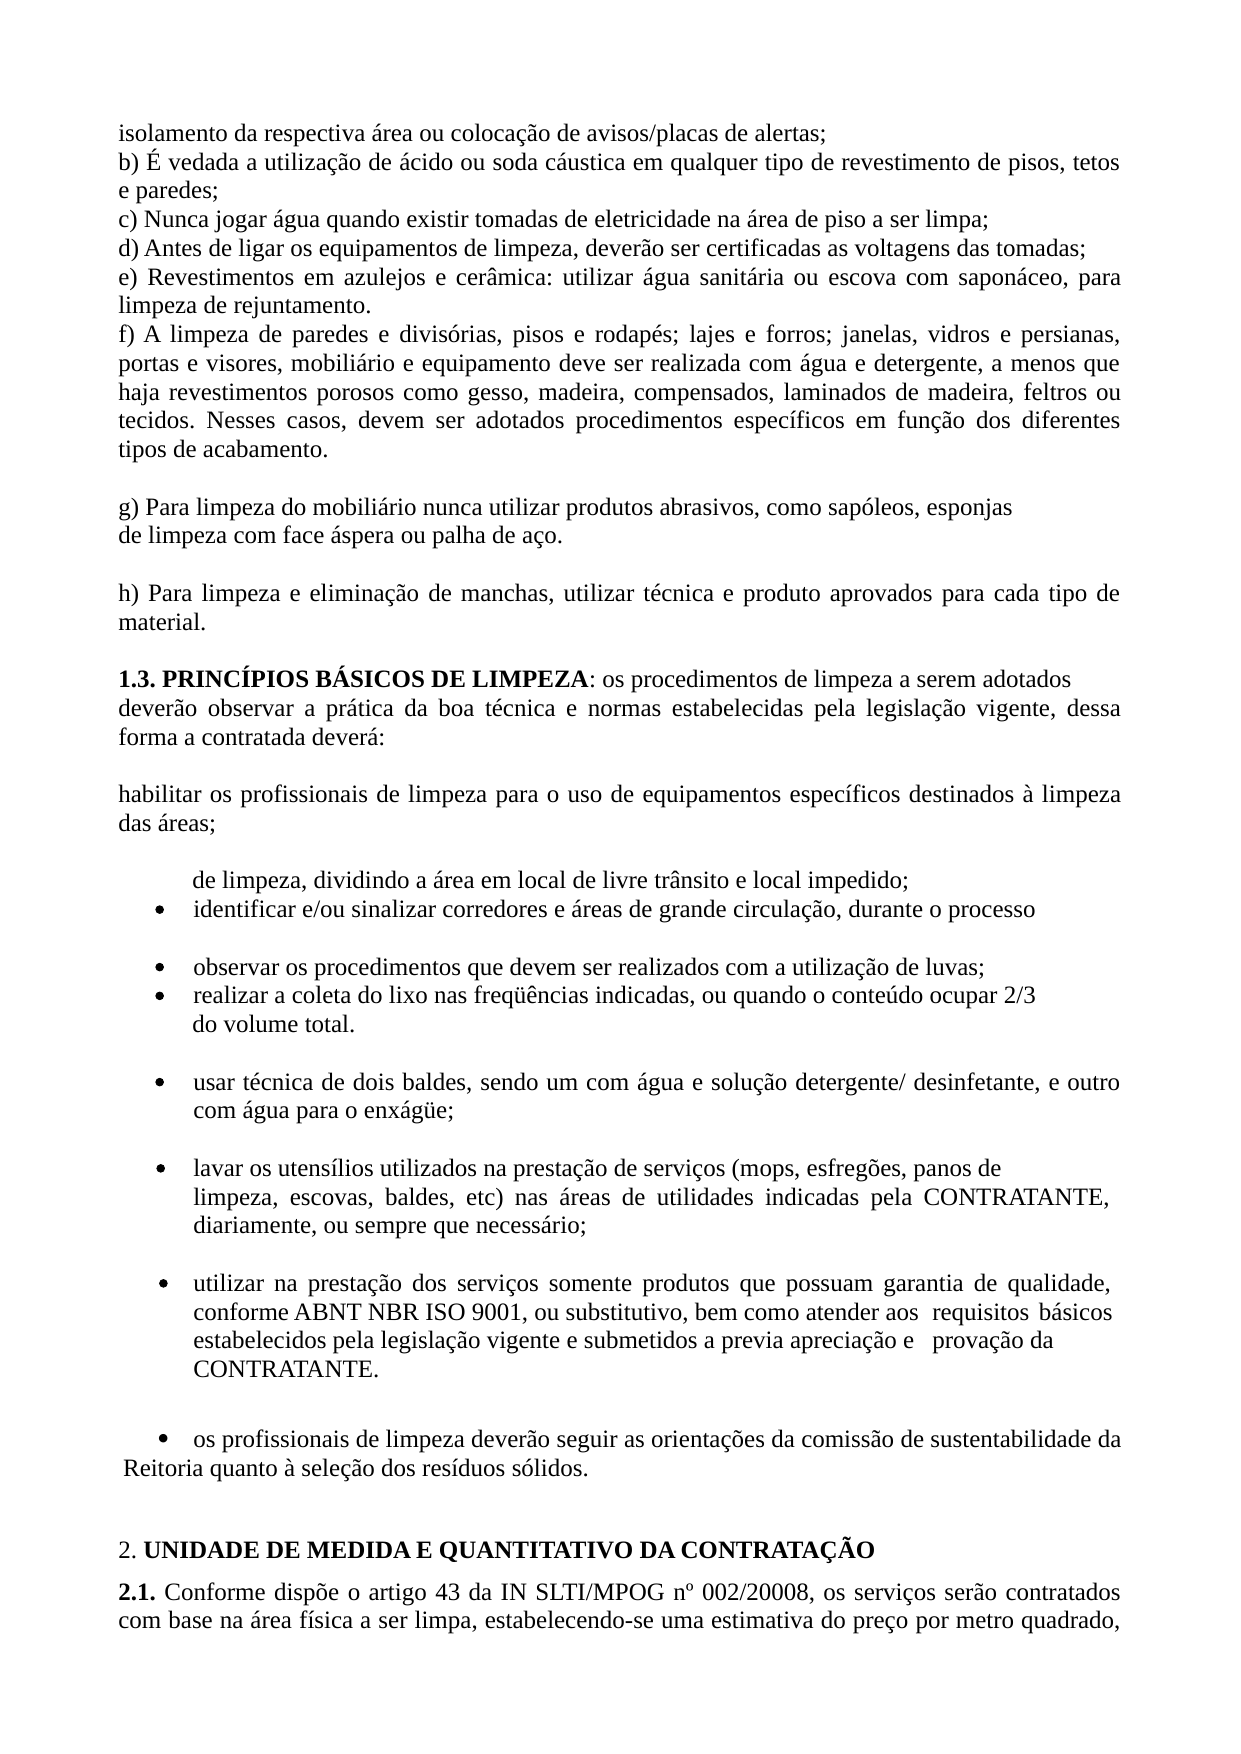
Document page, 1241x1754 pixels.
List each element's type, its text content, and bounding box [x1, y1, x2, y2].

list lavar os utensílios utilizados na prestação de serviços (mops, esfregões, panos de limpeza, escovas, baldes, etc) nas áreas de utilidades indicadas pela CONTRATANTE, diariamente, ou sempre que necessário; [118, 1153, 1122, 1239]
list usar técnica de dois baldes, sendo um com água e solução detergente/ desinfetante, e outro com água para o enxágüe; [156, 1067, 1122, 1124]
list realizar a coleta do lixo nas freqüências indicadas, ou quando o conteúdo ocupar 2/3 [156, 981, 1122, 1009]
list utilizar na prestação dos serviços somente produtos que possuam garantia de qualidade, conforme ABNT NBR ISO 9001, ou substitutivo, bem como atender aos requisitos básicos estabelecidos pela legislação vigente e submetidos a previa apreciação e provação da CONTRATANTE. [120, 1268, 1122, 1383]
text 1.3. PRINCÍPIOS BÁSICOS DE LIMPEZA: os procedimentos de limpeza a serem adotados [118, 664, 1122, 693]
text e) Revestimentos em azulejos e cerâmica: utilizar água sanitária ou escova com saponáceo, para limpeza de rejuntamento. [118, 262, 1122, 319]
text h) Para limpeza e eliminação de manchas, utilizar técnica e produto aprovados para cada tipo de material. [118, 578, 1122, 636]
text g) Para limpeza do mobiliário nunca utilizar produtos abrasivos, como sapóleos, esponjas [118, 492, 1122, 521]
text 2.1. Conforme dispõe o artigo 43 da IN SLTI/MPOG nº 002/20008, os serviços serão contratados com base na área física a ser limpa, estabelecendo-se uma estimativa do preço por metro quadrado, [118, 1577, 1122, 1634]
text deverão observar a prática da boa técnica e normas estabelecidas pela legislação vigente, dessa forma a contratada deverá: [118, 693, 1122, 751]
text do volume total. [118, 1009, 1122, 1038]
text de limpeza, dividindo a área em local de livre trânsito e local impedido; [118, 866, 1122, 894]
list identificar e/ou sinalizar corredores e áreas de grande circulação, durante o processo [156, 894, 1122, 923]
text d) Antes de ligar os equipamentos de limpeza, deverão ser certificadas as voltagens das tomadas; [118, 233, 1122, 262]
text b) É vedada a utilização de ácido ou soda cáustica em qualquer tipo de revestimento de pisos, tetos e paredes; [118, 147, 1122, 204]
list observar os procedimentos que devem ser realizados com a utilização de luvas; [156, 952, 1122, 981]
list os profissionais de limpeza deverão seguir as orientações da comissão de sustentabilidade da Reitoria quanto à seleção dos resíduos sólidos. [123, 1424, 1122, 1482]
text 2. UNIDADE DE MEDIDA E QUANTITATIVO DA CONTRATAÇÃO [118, 1536, 1122, 1564]
text c) Nunca jogar água quando existir tomadas de eletricidade na área de piso a ser limpa; [118, 204, 1122, 233]
text de limpeza com face áspera ou palha de aço. [118, 521, 1122, 549]
text isolamento da respectiva área ou colocação de avisos/placas de alertas; [118, 118, 1122, 147]
text habilitar os profissionais de limpeza para o uso de equipamentos específicos destinados à limpeza das áreas; [118, 779, 1122, 837]
text f) A limpeza de paredes e divisórias, pisos e rodapés; lajes e forros; janelas, vidros e persianas, portas e visores, mobiliário e equipamento deve ser realizada com água e detergente, a menos que haja revestimentos porosos como gesso, madeira, compensados, laminados de madeira, feltros ou tecidos. Nesses casos, devem ser adotados procedimentos específicos em função dos diferentes tipos de acabamento. [118, 319, 1122, 463]
